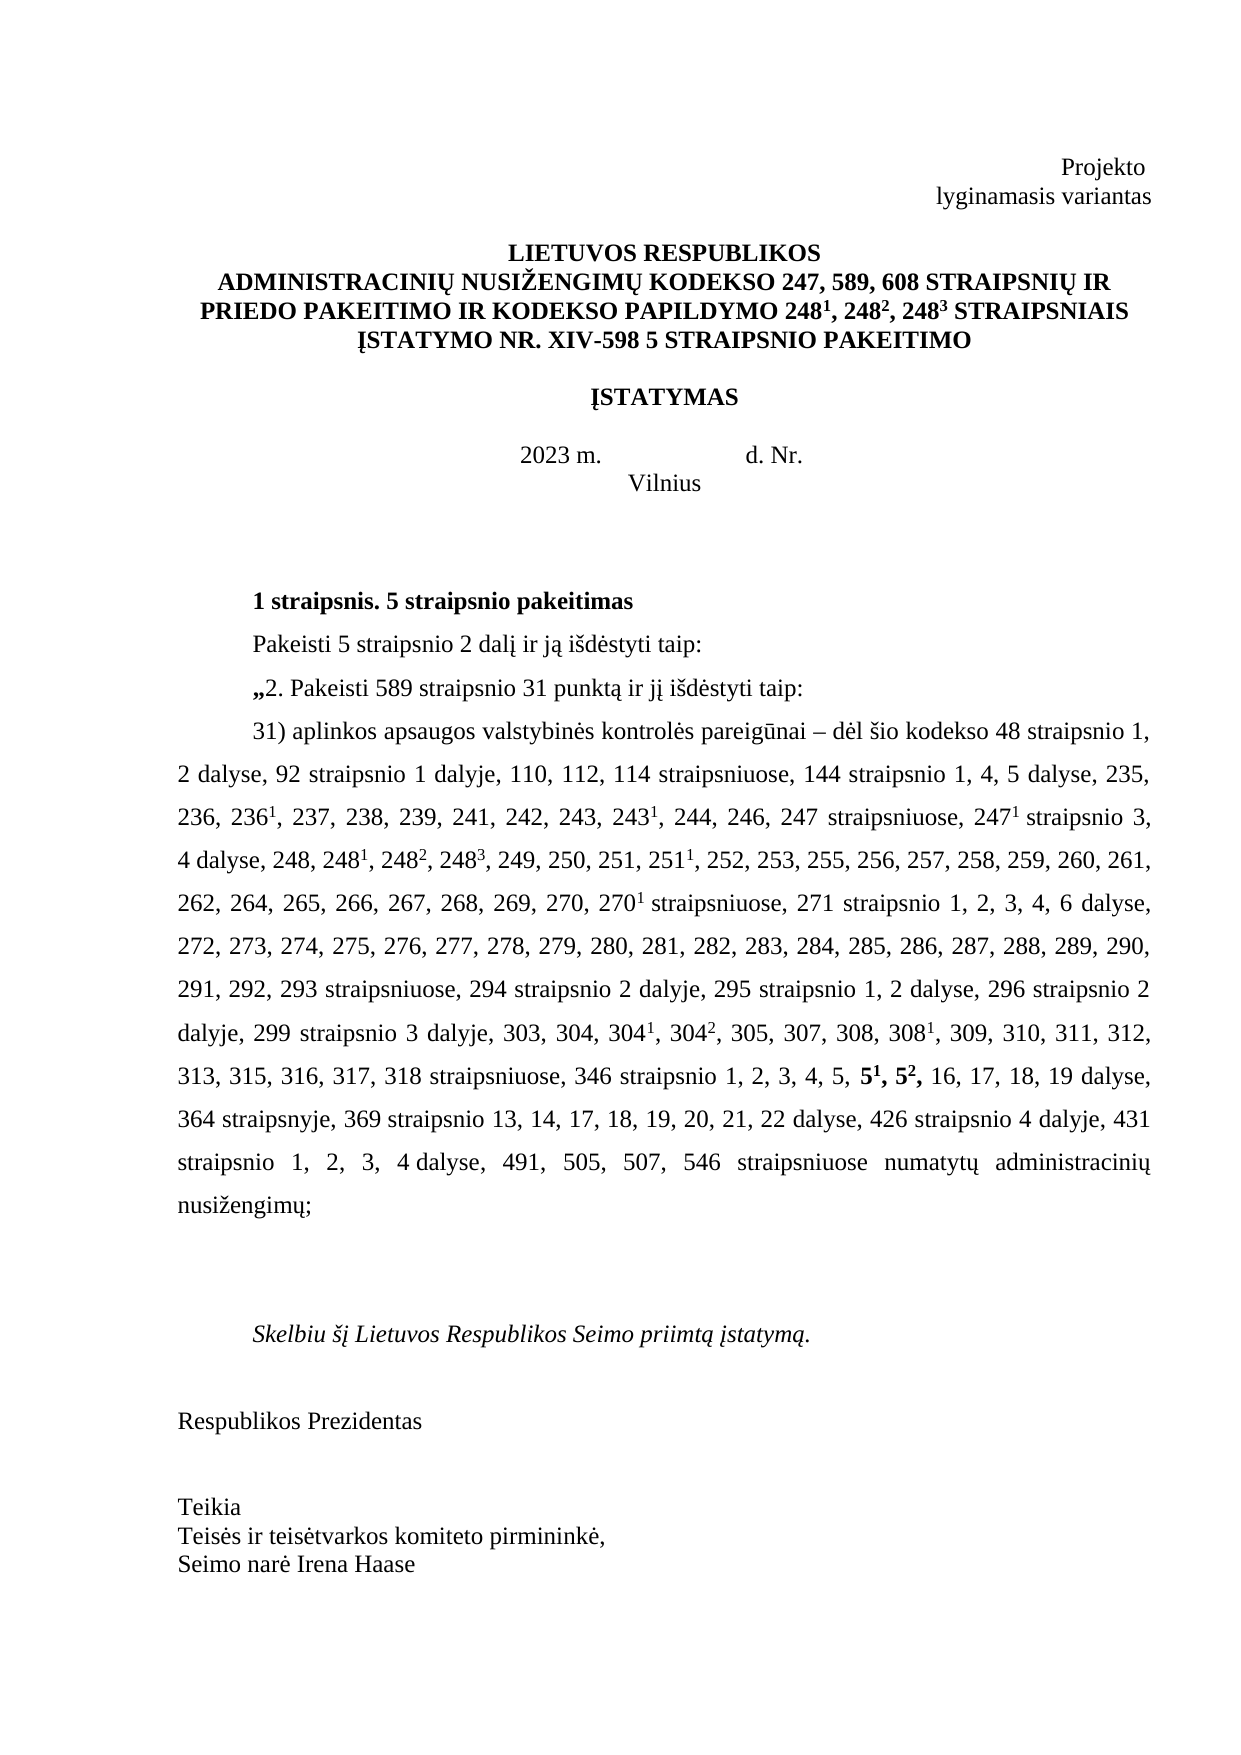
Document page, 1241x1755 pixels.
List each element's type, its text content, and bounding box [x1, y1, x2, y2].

text ĮSTATYMAS [177, 382, 1152, 411]
text 2023 m. d. Nr. [177, 440, 1152, 468]
text Vilnius [177, 468, 1152, 497]
text Seimo narė Irena Haase [177, 1549, 1152, 1578]
text Skelbiu šį Lietuvos Respublikos Seimo priimtą įstatymą. [177, 1319, 1152, 1348]
text „2. Pakeisti 589 straipsnio 31 punktą ir jį išdėstyti taip: [177, 673, 1152, 701]
text ADMINISTRACINIŲ NUSIŽENGIMŲ KODEKSO 247, 589, 608 STRAIPSNIŲ IR PRIEDO PAKEITIMO IR KODEKSO PAPILDYMO 2481, 2482, 2483 STRAIPSNIAIS įstatymo NR. XIV-598 5 STRAIPSNIO PAKEITIMO [177, 267, 1152, 353]
text 1 straipsnis. 5 straipsnio pakeitimas [177, 586, 1152, 615]
text Respublikos Prezidentas [177, 1406, 1152, 1434]
text Pakeisti 5 straipsnio 2 dalį ir ją išdėstyti taip: [177, 629, 1152, 658]
text Teisės ir teisėtvarkos komiteto pirmininkė, [177, 1521, 1152, 1549]
text 31) aplinkos apsaugos valstybinės kontrolės pareigūnai – dėl šio kodekso 48 straipsnio 1, 2 dalyse, 92 straipsnio 1 dalyje, 110, 112, 114 straipsniuose, 144 straipsnio 1, 4, 5 dalyse, 235, 236, 2361, 237, 238, 239, 241, 242, 243, 2431, 244, 246, 247 straipsniuose, 2471 straipsnio 3, 4 dalyse, 248, 2481, 2482, 2483, 249, 250, 251, 2511, 252, 253, 255, 256, 257, 258, 259, 260, 261, 262, 264, 265, 266, 267, 268, 269, 270, 2701 straipsniuose, 271 straipsnio 1, 2, 3, 4, 6 dalyse, 272, 273, 274, 275, 276, 277, 278, 279, 280, 281, 282, 283, 284, 285, 286, 287, 288, 289, 290, 291, 292, 293 straipsniuose, 294 straipsnio 2 dalyje, 295 straipsnio 1, 2 dalyse, 296 straipsnio 2 dalyje, 299 straipsnio 3 dalyje, 303, 304, 3041, 3042, 305, 307, 308, 3081, 309, 310, 311, 312, 313, 315, 316, 317, 318 straipsniuose, 346 straipsnio 1, 2, 3, 4, 5, 51, 52, 16, 17, 18, 19 dalyse, 364 straipsnyje, 369 straipsnio 13, 14, 17, 18, 19, 20, 21, 22 dalyse, 426 straipsnio 4 dalyje, 431 straipsnio 1, 2, 3, 4 dalyse, 491, 505, 507, 546 straipsniuose numatytų administracinių nusižengimų; [177, 716, 1152, 1219]
text Teikia [177, 1492, 1152, 1521]
text Projekto [177, 152, 1152, 181]
text LIETUVOS RESPUBLIKOS [177, 238, 1152, 267]
text lyginamasis variantas [177, 181, 1152, 210]
